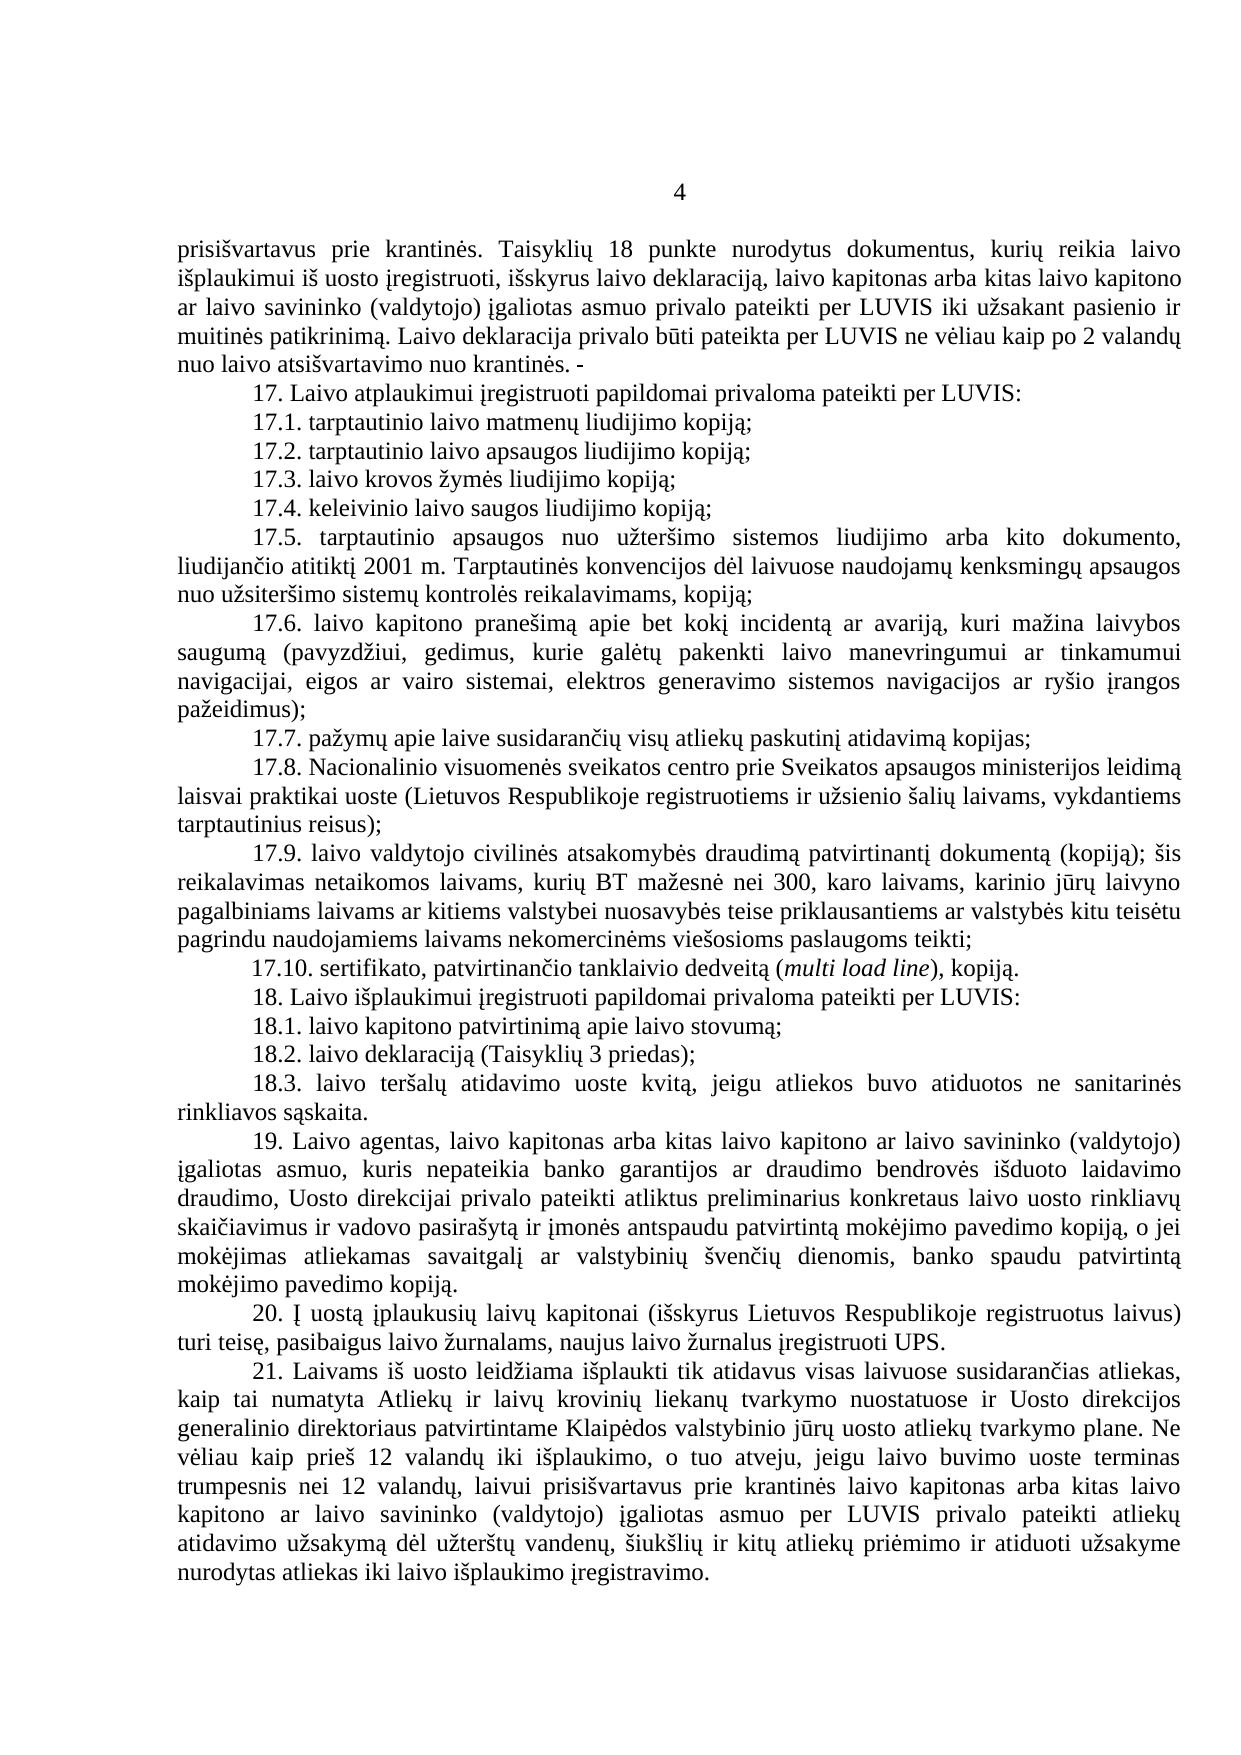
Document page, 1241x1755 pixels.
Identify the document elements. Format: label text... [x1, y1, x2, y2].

text 17.8. Nacionalinio visuomenės sveikatos centro prie Sveikatos apsaugos ministerijos leidimą laisvai praktikai uoste (Lietuvos Respublikoje registruotiems ir užsienio šalių laivams, vykdantiems tarptautinius reisus); [177, 752, 1182, 838]
text 20. Į uostą įplaukusių laivų kapitonai (išskyrus Lietuvos Respublikoje registruotus laivus) turi teisę, pasibaigus laivo žurnalams, naujus laivo žurnalus įregistruoti UPS. [177, 1298, 1182, 1356]
text 17.2. tarptautinio laivo apsaugos liudijimo kopiją; [177, 436, 1182, 464]
text 21. Laivams iš uosto leidžiama išplaukti tik atidavus visas laivuose susidarančias atliekas, kaip tai numatyta Atliekų ir laivų krovinių liekanų tvarkymo nuostatuose ir Uosto direkcijos generalinio direktoriaus patvirtintame Klaipėdos valstybinio jūrų uosto atliekų tvarkymo plane. Ne vėliau kaip prieš 12 valandų iki išplaukimo, o tuo atveju, jeigu laivo buvimo uoste terminas trumpesnis nei 12 valandų, laivui prisišvartavus prie krantinės laivo kapitonas arba kitas laivo kapitono ar laivo savininko (valdytojo) įgaliotas asmuo per LUVIS privalo pateikti atliekų atidavimo užsakymą dėl užterštų vandenų, šiukšlių ir kitų atliekų priėmimo ir atiduoti užsakyme nurodytas atliekas iki laivo išplaukimo įregistravimo. [177, 1356, 1182, 1586]
text 17.7. pažymų apie laive susidarančių visų atliekų paskutinį atidavimą kopijas; [177, 723, 1182, 752]
text 17.3. laivo krovos žymės liudijimo kopiją; [177, 464, 1182, 493]
text prisišvartavus prie krantinės. Taisyklių 18 punkte nurodytus dokumentus, kurių reikia laivo išplaukimui iš uosto įregistruoti, išskyrus laivo deklaraciją, laivo kapitonas arba kitas laivo kapitono ar laivo savininko (valdytojo) įgaliotas asmuo privalo pateikti per LUVIS iki užsakant pasienio ir muitinės patikrinimą. Laivo deklaracija privalo būti pateikta per LUVIS ne vėliau kaip po 2 valandų nuo laivo atsišvartavimo nuo krantinės. [177, 234, 1182, 378]
text 18.2. laivo deklaraciją (Taisyklių 3 priedas); [177, 1039, 1182, 1068]
text 17.10. sertifikato, patvirtinančio tanklaivio dedveitą (multi load line), kopiją. [177, 953, 1182, 982]
text 17.6. laivo kapitono pranešimą apie bet kokį incidentą ar avariją, kuri mažina laivybos saugumą (pavyzdžiui, gedimus, kurie galėtų pakenkti laivo manevringumui ar tinkamumui navigacijai, eigos ar vairo sistemai, elektros generavimo sistemos navigacijos ar ryšio įrangos pažeidimus); [177, 608, 1182, 723]
text 17.4. keleivinio laivo saugos liudijimo kopiją; [177, 493, 1182, 522]
text 17.5. tarptautinio apsaugos nuo užteršimo sistemos liudijimo arba kito dokumento, liudijančio atitiktį 2001 m. Tarptautinės konvencijos dėl laivuose naudojamų kenksmingų apsaugos nuo užsiteršimo sistemų kontrolės reikalavimams, kopiją; [177, 522, 1182, 608]
text 17.1. tarptautinio laivo matmenų liudijimo kopiją; [177, 407, 1182, 436]
text 18. Laivo išplaukimui įregistruoti papildomai privaloma pateikti per LUVIS: [177, 982, 1182, 1011]
text 18.3. laivo teršalų atidavimo uoste kvitą, jeigu atliekos buvo atiduotos ne sanitarinės rinkliavos sąskaita. [177, 1068, 1182, 1126]
text 18.1. laivo kapitono patvirtinimą apie laivo stovumą; [177, 1011, 1182, 1039]
text 19. Laivo agentas, laivo kapitonas arba kitas laivo kapitono ar laivo savininko (valdytojo) įgaliotas asmuo, kuris nepateikia banko garantijos ar draudimo bendrovės išduoto laidavimo draudimo, Uosto direkcijai privalo pateikti atliktus preliminarius konkretaus laivo uosto rinkliavų skaičiavimus ir vadovo pasirašytą ir įmonės antspaudu patvirtintą mokėjimo pavedimo kopiją, o jei mokėjimas atliekamas savaitgalį ar valstybinių švenčių dienomis, banko spaudu patvirtintą mokėjimo pavedimo kopiją. [177, 1126, 1182, 1298]
text 17. Laivo atplaukimui įregistruoti papildomai privaloma pateikti per LUVIS: [177, 378, 1182, 407]
text 17.9. laivo valdytojo civilinės atsakomybės draudimą patvirtinantį dokumentą (kopiją); šis reikalavimas netaikomos laivams, kurių BT mažesnė nei 300, karo laivams, karinio jūrų laivyno pagalbiniams laivams ar kitiems valstybei nuosavybės teise priklausantiems ar valstybės kitu teisėtu pagrindu naudojamiems laivams nekomercinėms viešosioms paslaugoms teikti; [177, 838, 1182, 953]
